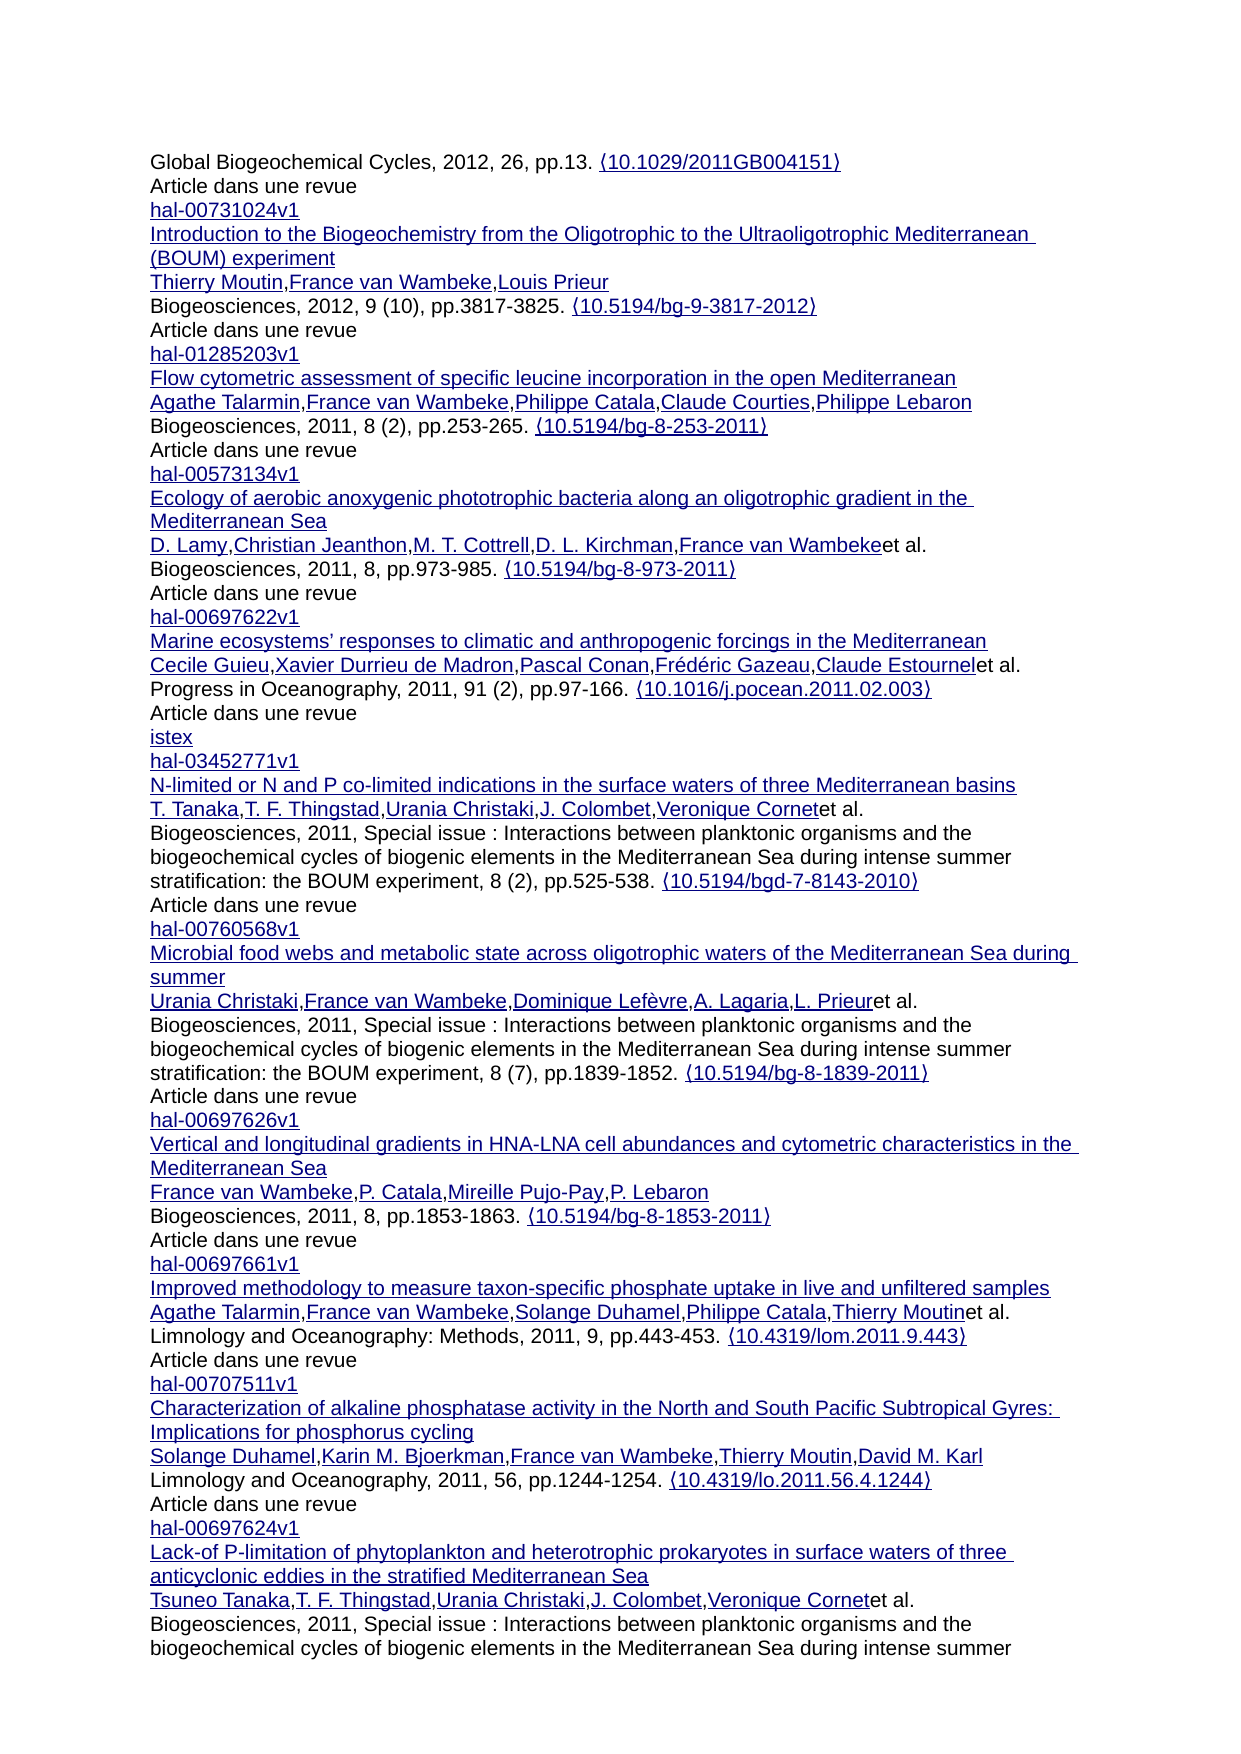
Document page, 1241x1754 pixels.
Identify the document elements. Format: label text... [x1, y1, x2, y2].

table_cell Improved methodology to measure taxon-specific phosphate uptake in live and unfiltered samples Agathe Talarmin,France van Wambeke,Solange Duhamel,Philippe Catala,Thierry Moutinet al. Limnology and Oceanography: Methods, 2011, 9, pp.443-453. ⟨10.4319/lom.2011.9.443⟩ Article dans une revue hal-00707511v1 [150, 1276, 1090, 1396]
table_cell Microbial food webs and metabolic state across oligotrophic waters of the Mediterranean Sea during summer Urania Christaki,France van Wambeke,Dominique Lefèvre,A. Lagaria,L. Prieuret al. Biogeosciences, 2011, Special issue : Interactions between planktonic organisms and the biogeochemical cycles of biogenic elements in the Mediterranean Sea during intense summer stratification: the BOUM experiment, 8 (7), pp.1839-1852. ⟨10.5194/bg-8-1839-2011⟩ Article dans une revue hal-00697626v1 [150, 941, 1090, 1132]
table_cell Ecology of aerobic anoxygenic phototrophic bacteria along an oligotrophic gradient in the Mediterranean Sea D. Lamy,Christian Jeanthon,M. T. Cottrell,D. L. Kirchman,France van Wambekeet al. Biogeosciences, 2011, 8, pp.973-985. ⟨10.5194/bg-8-973-2011⟩ Article dans une revue hal-00697622v1 [150, 485, 1090, 629]
table_cell Characterization of alkaline phosphatase activity in the North and South Pacific Subtropical Gyres: Implications for phosphorus cycling Solange Duhamel,Karin M. Bjoerkman,France van Wambeke,Thierry Moutin,David M. Karl Limnology and Oceanography, 2011, 56, pp.1244-1254. ⟨10.4319/lo.2011.56.4.1244⟩ Article dans une revue hal-00697624v1 [150, 1396, 1090, 1539]
table_cell Flow cytometric assessment of specific leucine incorporation in the open Mediterranean Agathe Talarmin,France van Wambeke,Philippe Catala,Claude Courties,Philippe Lebaron Biogeosciences, 2011, 8 (2), pp.253-265. ⟨10.5194/bg-8-253-2011⟩ Article dans une revue hal-00573134v1 [150, 366, 1090, 485]
table_cell Introduction to the Biogeochemistry from the Oligotrophic to the Ultraoligotrophic Mediterranean (BOUM) experiment Thierry Moutin,France van Wambeke,Louis Prieur Biogeosciences, 2012, 9 (10), pp.3817-3825. ⟨10.5194/bg-9-3817-2012⟩ Article dans une revue hal-01285203v1 [150, 222, 1090, 366]
table_cell Vertical and longitudinal gradients in HNA-LNA cell abundances and cytometric characteristics in the Mediterranean Sea France van Wambeke,P. Catala,Mireille Pujo-Pay,P. Lebaron Biogeosciences, 2011, 8, pp.1853-1863. ⟨10.5194/bg-8-1853-2011⟩ Article dans une revue hal-00697661v1 [150, 1132, 1090, 1276]
table_cell Global Biogeochemical Cycles, 2012, 26, pp.13. ⟨10.1029/2011GB004151⟩ Article dans une revue hal-00731024v1 [150, 150, 1090, 222]
table_cell Marine ecosystems’ responses to climatic and anthropogenic forcings in the Mediterranean Cecile Guieu,Xavier Durrieu de Madron,Pascal Conan,Frédéric Gazeau,Claude Estournelet al. Progress in Oceanography, 2011, 91 (2), pp.97-166. ⟨10.1016/j.pocean.2011.02.003⟩ Article dans une revue istex hal-03452771v1 [150, 629, 1090, 773]
table_cell N-limited or N and P co-limited indications in the surface waters of three Mediterranean basins T. Tanaka,T. F. Thingstad,Urania Christaki,J. Colombet,Veronique Cornetet al. Biogeosciences, 2011, Special issue : Interactions between planktonic organisms and the biogeochemical cycles of biogenic elements in the Mediterranean Sea during intense summer stratification: the BOUM experiment, 8 (2), pp.525-538. ⟨10.5194/bgd-7-8143-2010⟩ Article dans une revue hal-00760568v1 [150, 773, 1090, 941]
table_cell Lack-of P-limitation of phytoplankton and heterotrophic prokaryotes in surface waters of three anticyclonic eddies in the stratified Mediterranean Sea Tsuneo Tanaka,T. F. Thingstad,Urania Christaki,J. Colombet,Veronique Cornetet al. Biogeosciences, 2011, Special issue : Interactions between planktonic organisms and the biogeochemical cycles of biogenic elements in the Mediterranean Sea during intense summer [150, 1540, 1090, 1659]
